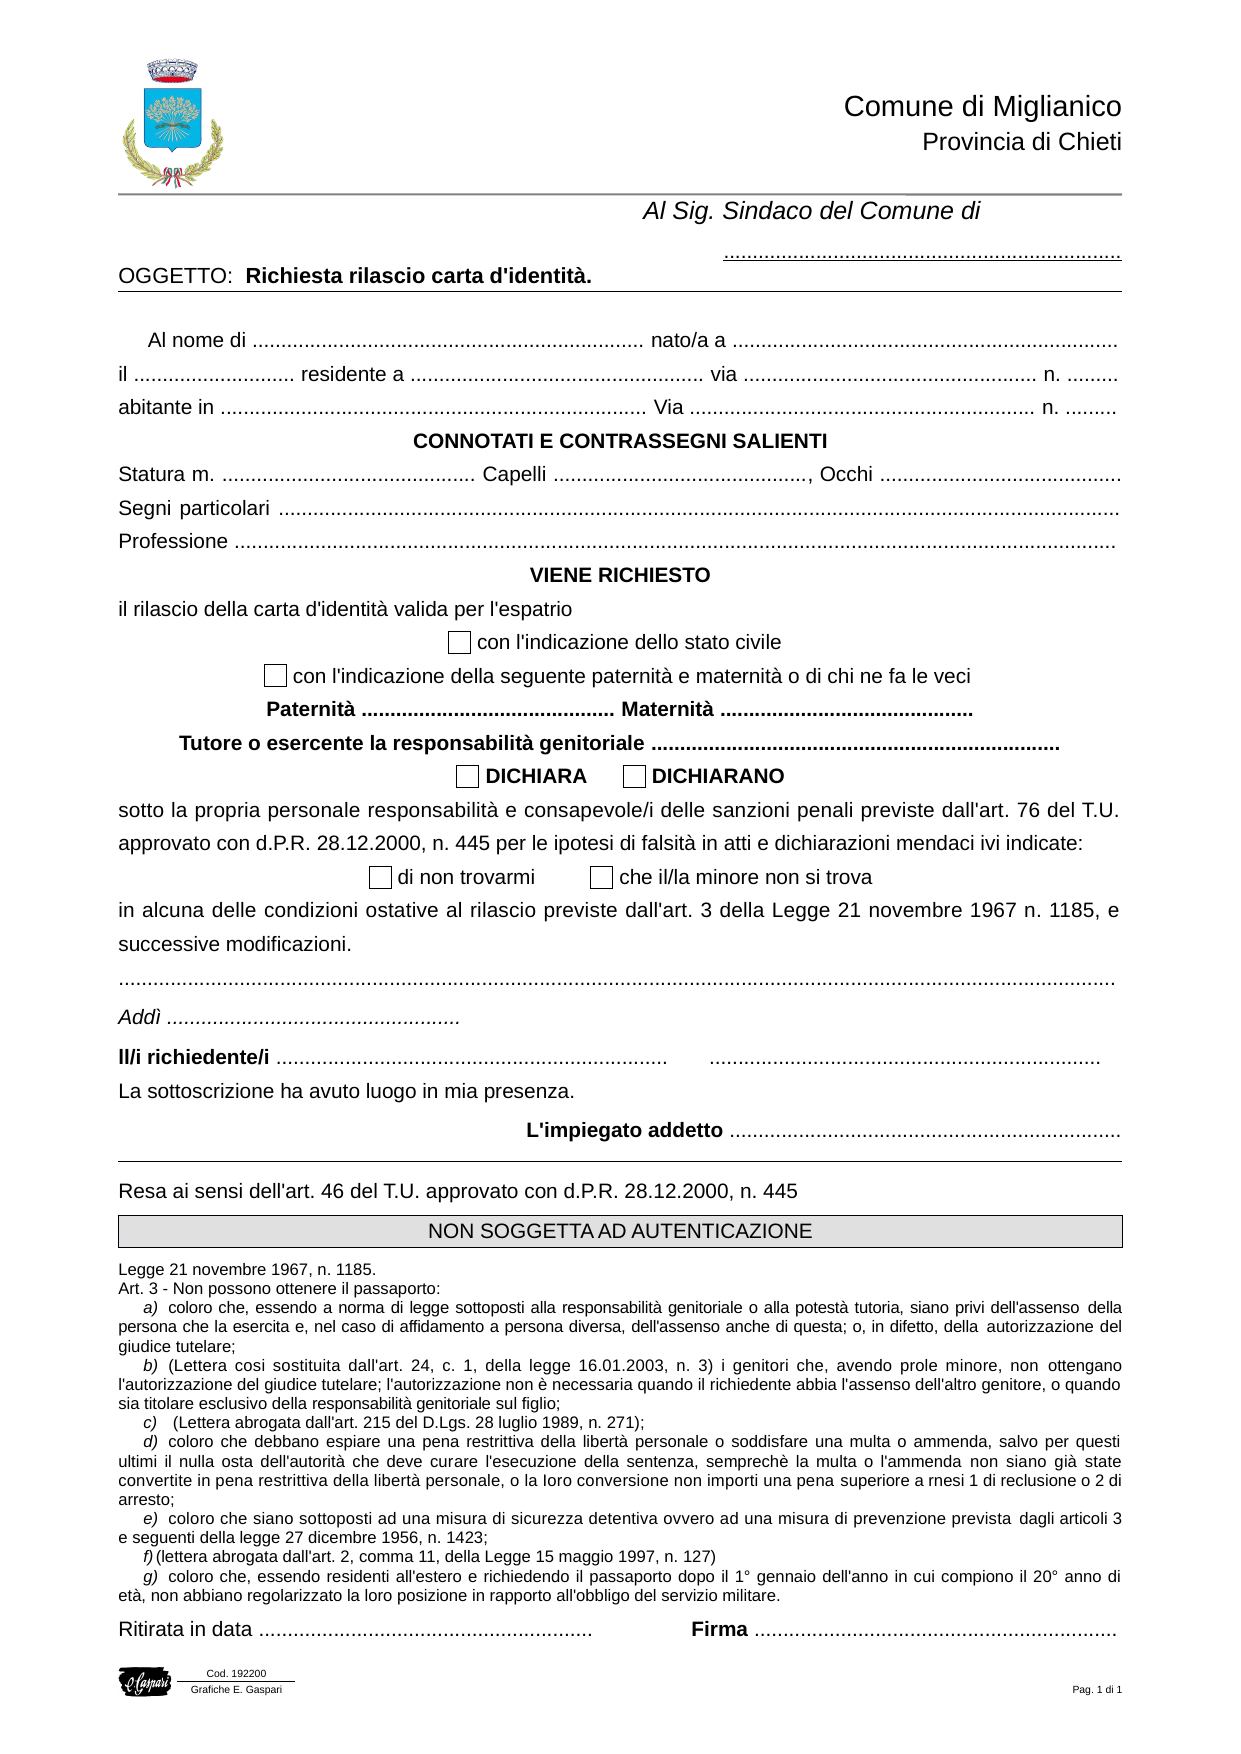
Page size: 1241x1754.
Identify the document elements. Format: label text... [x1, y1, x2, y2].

text ll/i richiedente/i .................................................................... .................................................................... [118, 1045, 1122, 1069]
list coloro che debbano espiare una pena restrittiva della libertà personale o soddisfare una multa o ammenda, salvo per questi ultimi il nulla osta dell'autorità che deve curare l'esecuzione della sentenza, semprechè la multa o l'ammenda non siano già state convertite in pena restrittiva della libertà personale, o la Ioro conversione non importi una pena superiore a rnesi 1 di reclusione o 2 di arresto; [118, 1432, 1122, 1509]
text Provincia di Chieti [224, 127, 1122, 156]
list (lettera abrogata dall'art. 2, comma 11, della Legge 15 maggio 1997, n. 127) [118, 1547, 1122, 1566]
text Resa ai sensi dell'art. 46 del T.U. approvato con d.P.R. 28.12.2000, n. 445 [118, 1179, 1122, 1203]
list coloro che, essendo a norma di legge sottoposti alla responsabilità genitoriale o alla potestà tutoria, siano privi dell'assenso della persona che la esercita e, nel caso di affidamento a persona diversa, dell'assenso anche di questa; o, in difetto, della autorizzazione del giudice tutelare; [118, 1298, 1122, 1356]
list coloro che siano sottoposti ad una misura di sicurezza detentiva ovvero ad una misura di prevenzione prevista dagli articoli 3 e seguenti della legge 27 dicembre 1956, n. 1423; [118, 1509, 1122, 1547]
table_header NON SOGGETTA AD AUTENTICAZIONE [119, 1216, 1122, 1247]
list (Lettera cosi sostituita dall'art. 24, c. 1, della legge 16.01.2003, n. 3) i genitori che, avendo prole minore, non ottengano l'autorizzazione del giudice tutelare; l'autorizzazione non è necessaria quando il richiedente abbia l'assenso dell'altro genitore, o quando sia titolare esclusivo della responsabilità genitoriale sul figlio; [118, 1356, 1122, 1413]
text VIENE RICHIESTO [118, 563, 1122, 587]
text CONNOTATI E CONTRASSEGNI SALIENTI [118, 429, 1122, 453]
text Al nome di .................................................................... nato/a a ................................................................... il ............................ residente a ................................................... via ................................................... n. ......... abitante in .......................................................................... Via ............................................................ n. ......... [118, 328, 1122, 419]
text Tutore o esercente la responsabilità genitoriale ....................................................................... [118, 731, 1122, 754]
text ............................................................................................................................................................................. [118, 965, 1122, 989]
text sotto la propria personale responsabilità e consapevole/i delle sanzioni penali previste dall'art. 76 del T.U. approvato con d.P.R. 28.12.2000, n. 445 per le ipotesi di falsità in atti e dichiarazioni mendaci ivi indicate: [118, 798, 1122, 855]
text OGGETTO: Richiesta rilascio carta d'identità. [118, 263, 1122, 291]
text Paternità ............................................ Maternità ............................................ [118, 697, 1122, 721]
text Comune di Miglianico [224, 89, 1122, 122]
list coloro che, essendo residenti all'estero e richiedendo il passaporto dopo il 1° gennaio dell'anno in cui compiono il 20° anno di età, non abbiano regolarizzato la loro posizione in rapporto all'obbligo del servizio militare. [118, 1566, 1122, 1605]
text Ritirata in data .......................................................... Firma ............................................................... [118, 1617, 1122, 1641]
text Al Sig. Sindaco del Comune di [643, 196, 1122, 225]
text con l'indicazione dello stato civile [118, 630, 1122, 654]
text il rilascio della carta d'identità valida per l'espatrio [118, 596, 1122, 620]
text Legge 21 novembre 1967, n. 1185. [118, 1260, 1122, 1279]
text Addì ................................................... [118, 1005, 1122, 1029]
text Art. 3 - Non possono ottenere il passaporto: [118, 1279, 1122, 1298]
text La sottoscrizione ha avuto luogo in mia presenza. [118, 1078, 1122, 1102]
text con l'indicazione della seguente paternità e maternità o di chi ne fa le veci [118, 663, 1122, 687]
picture [122, 58, 224, 189]
text di non trovarmi che il/la minore non si trova [118, 865, 1122, 889]
text in alcuna delle condizioni ostative al rilascio previste dall'art. 3 della Legge 21 novembre 1967 n. 1185, e successive modificazioni. [118, 898, 1122, 956]
text Statura m. ............................................ Capelli ............................................, Occhi .......................................... Segni particolari .................................................................................................................................................. Professione ......................................................................................................................................................... [118, 462, 1122, 553]
text ..................................................................... [118, 239, 1122, 263]
picture [118, 1666, 172, 1697]
list (Lettera abrogata dall'art. 215 del D.Lgs. 28 luglio 1989, n. 271); [118, 1413, 1122, 1432]
text L'impiegato addetto .................................................................... [118, 1118, 1122, 1142]
text DICHIARA DICHIARANO [118, 764, 1122, 788]
